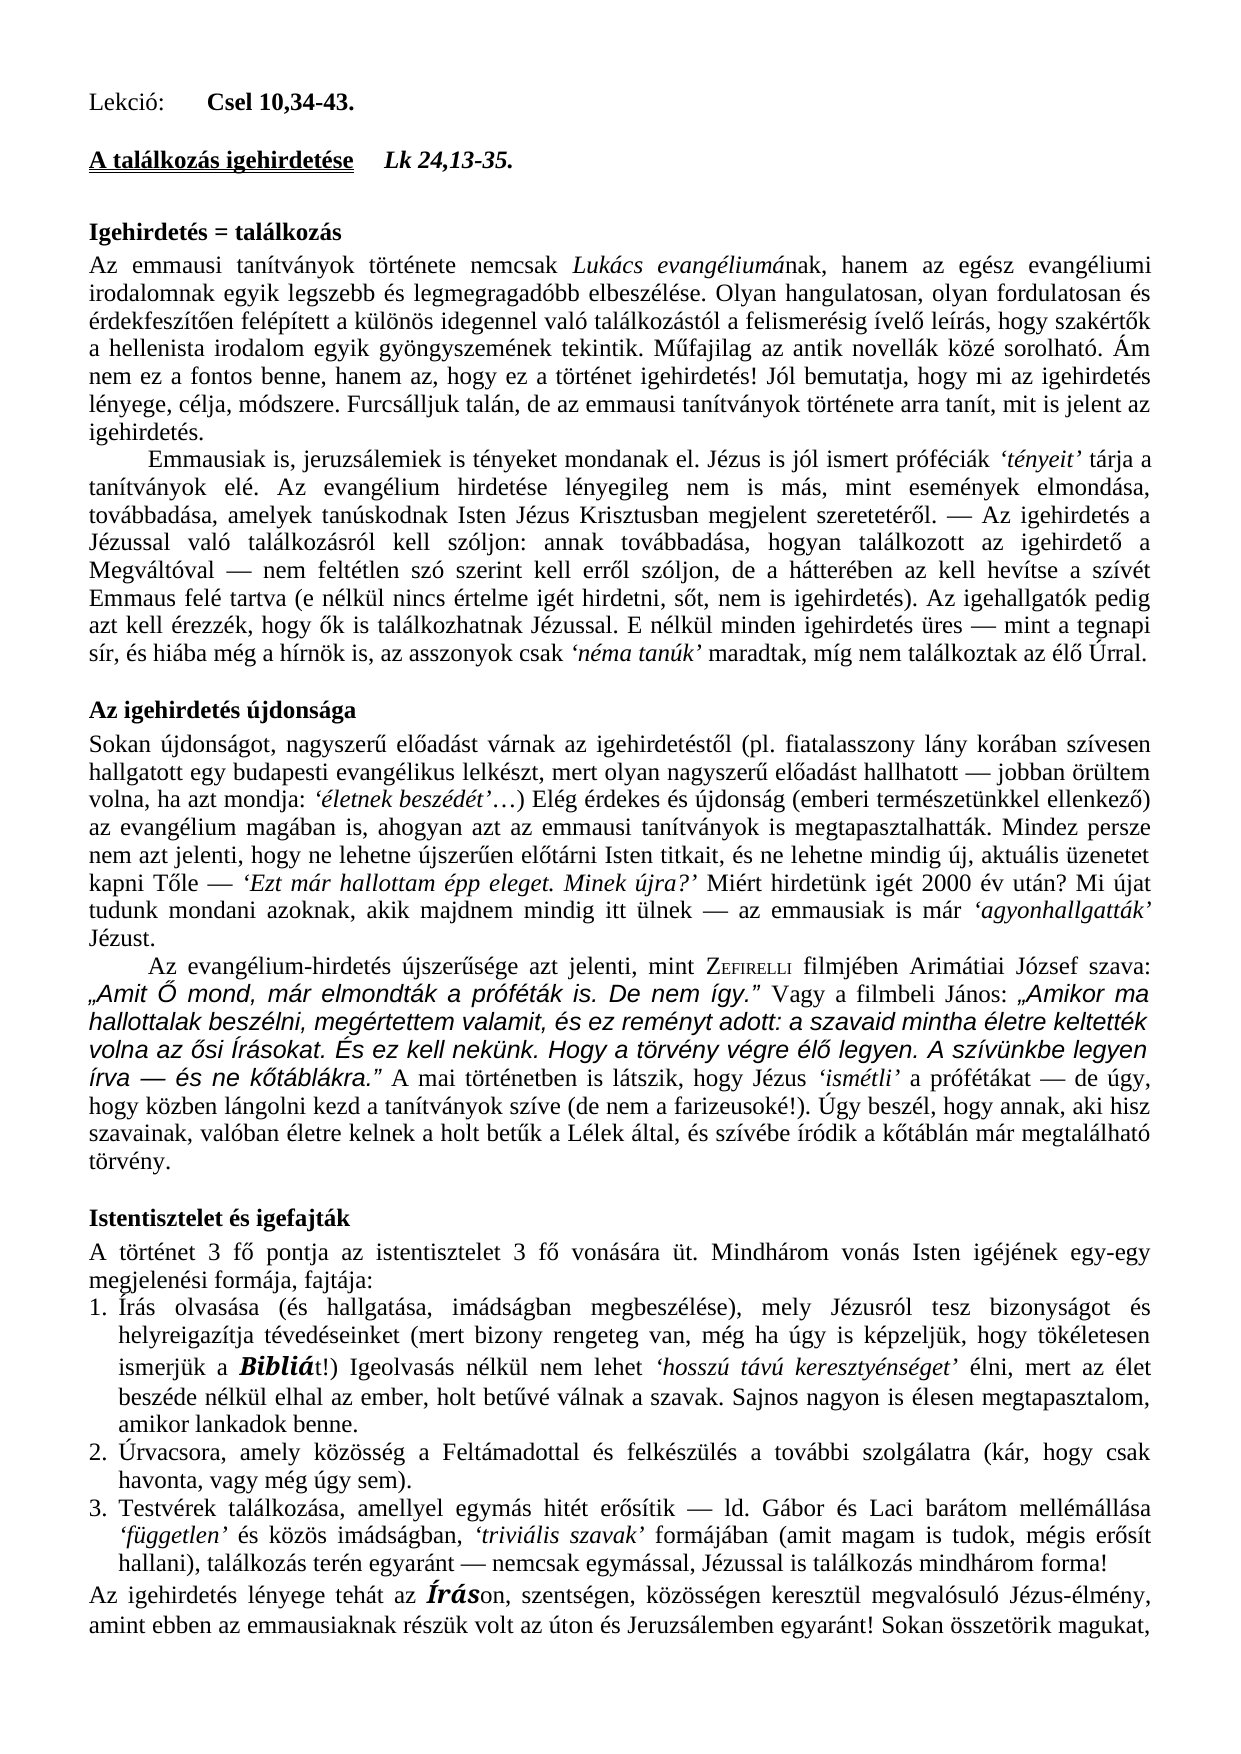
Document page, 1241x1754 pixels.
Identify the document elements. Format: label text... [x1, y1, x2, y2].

list Testvérek találkozása, amellyel egymás hitét erősítik ― ld. Gábor és Laci barátom mellémállása ‘független’ és közös imádságban, ‘triviális szavak’ formájában (amit magam is tudok, mégis erősít hallani), találkozás terén egyaránt ― nemcsak egymással, Jézussal is találkozás mindhárom forma! [88, 1494, 1152, 1577]
text A történet 3 fő pontja az istentisztelet 3 fő vonására üt. Mindhárom vonás Isten igéjének egy-egy megjelenési formája, fajtája: [88, 1238, 1152, 1293]
text A találkozás igehirdetése Lk 24,13-35. [88, 146, 1152, 173]
list Írás olvasása (és hallgatása, imádságban megbeszélése), mely Jézusról tesz bizonyságot és helyreigazítja tévedéseinket (mert bizony rengeteg van, még ha úgy is képzeljük, hogy tökéletesen ismerjük a Bibliát!) Igeolvasás nélkül nem lehet ‘hosszú távú keresztyénséget’ élni, mert az élet beszéde nélkül elhal az ember, holt betűvé válnak a szavak. Sajnos nagyon is élesen megtapasztalom, amikor lankadok benne. [88, 1293, 1152, 1438]
text Lekció: Csel 10,34-43. [88, 88, 1152, 116]
text Emmausiak is, jeruzsálemiek is tényeket mondanak el. Jézus is jól ismert próféciák ‘tényeit’ tárja a tanítványok elé. Az evangélium hirdetése lényegileg nem is más, mint események elmondása, továbbadása, amelyek tanúskodnak Isten Jézus Krisztusban megjelent szeretetéről. ― Az igehirdetés a Jézussal való találkozásról kell szóljon: annak továbbadása, hogyan találkozott az igehirdető a Megváltóval ― nem feltétlen szó szerint kell erről szóljon, de a hátterében az kell hevítse a szívét Emmaus felé tartva (e nélkül nincs értelme igét hirdetni, sőt, nem is igehirdetés). Az igehallgatók pedig azt kell érezzék, hogy ők is találkozhatnak Jézussal. E nélkül minden igehirdetés üres ― mint a tegnapi sír, és hiába még a hírnök is, az asszonyok csak ‘néma tanúk’ maradtak, míg nem találkoztak az élő Úrral. [88, 445, 1152, 667]
text Sokan újdonságot, nagyszerű előadást várnak az igehirdetéstől (pl. fiatalasszony lány korában szívesen hallgatott egy budapesti evangélikus lelkészt, mert olyan nagyszerű előadást hallhatott ― jobban örültem volna, ha azt mondja: ‘életnek beszédét’…) Elég érdekes és újdonság (emberi természetünkkel ellenkező) az evangélium magában is, ahogyan azt az emmausi tanítványok is megtapasztalhatták. Mindez persze nem azt jelenti, hogy ne lehetne újszerűen előtárni Isten titkait, és ne lehetne mindig új, aktuális üzenetet kapni Tőle ― ‘Ezt már hallottam épp eleget. Minek újra?’ Miért hirdetünk igét 2000 év után? Mi újat tudunk mondani azoknak, akik majdnem mindig itt ülnek ― az emmausiak is már ‘agyonhallgatták’ Jézust. [88, 730, 1152, 952]
text Az igehirdetés lényege tehát az Íráson, szentségen, közösségen keresztül megvalósuló Jézus-élmény, amint ebben az emmausiaknak részük volt az úton és Jeruzsálemben egyaránt! Sokan összetörik magukat, [88, 1577, 1152, 1638]
text Az evangélium-hirdetés újszerűsége azt jelenti, mint Zefirelli filmjében Arimátiai József szava: „Amit Ő mond, már elmondták a próféták is. De nem így.” Vagy a filmbeli János: „Amikor ma hallottalak beszélni, megértettem valamit, és ez reményt adott: a szavaid mintha életre keltették volna az ősi Írásokat. És ez kell nekünk. Hogy a törvény végre élő legyen. A szívünkbe legyen írva ― és ne kőtáblákra.” A mai történetben is látszik, hogy Jézus ‘ismétli’ a prófétákat ― de úgy, hogy közben lángolni kezd a tanítványok szíve (de nem a farizeusoké!). Úgy beszél, hogy annak, aki hisz szavainak, valóban életre kelnek a holt betűk a Lélek által, és szívébe íródik a kőtáblán már megtalálható törvény. [88, 952, 1152, 1175]
subtitle Az igehirdetés újdonsága [88, 696, 1152, 724]
list Úrvacsora, amely közösség a Feltámadottal és felkészülés a további szolgálatra (kár, hogy csak havonta, vagy még úgy sem). [88, 1438, 1152, 1494]
text Az emmausi tanítványok története nemcsak Lukács evangéliumának, hanem az egész evangéliumi irodalomnak egyik legszebb és legmegragadóbb elbeszélése. Olyan hangulatosan, olyan fordulatosan és érdekfeszítően felépített a különös idegennel való találkozástól a felismerésig ívelő leírás, hogy szakértők a hellenista irodalom egyik gyöngyszemének tekintik. Műfajilag az antik novellák közé sorolható. Ám nem ez a fontos benne, hanem az, hogy ez a történet igehirdetés! Jól bemutatja, hogy mi az igehirdetés lényege, célja, módszere. Furcsálljuk talán, de az emmausi tanítványok története arra tanít, mit is jelent az igehirdetés. [88, 251, 1152, 445]
subtitle Igehirdetés = találkozás [88, 218, 1152, 245]
subtitle Istentisztelet és igefajták [88, 1204, 1152, 1232]
